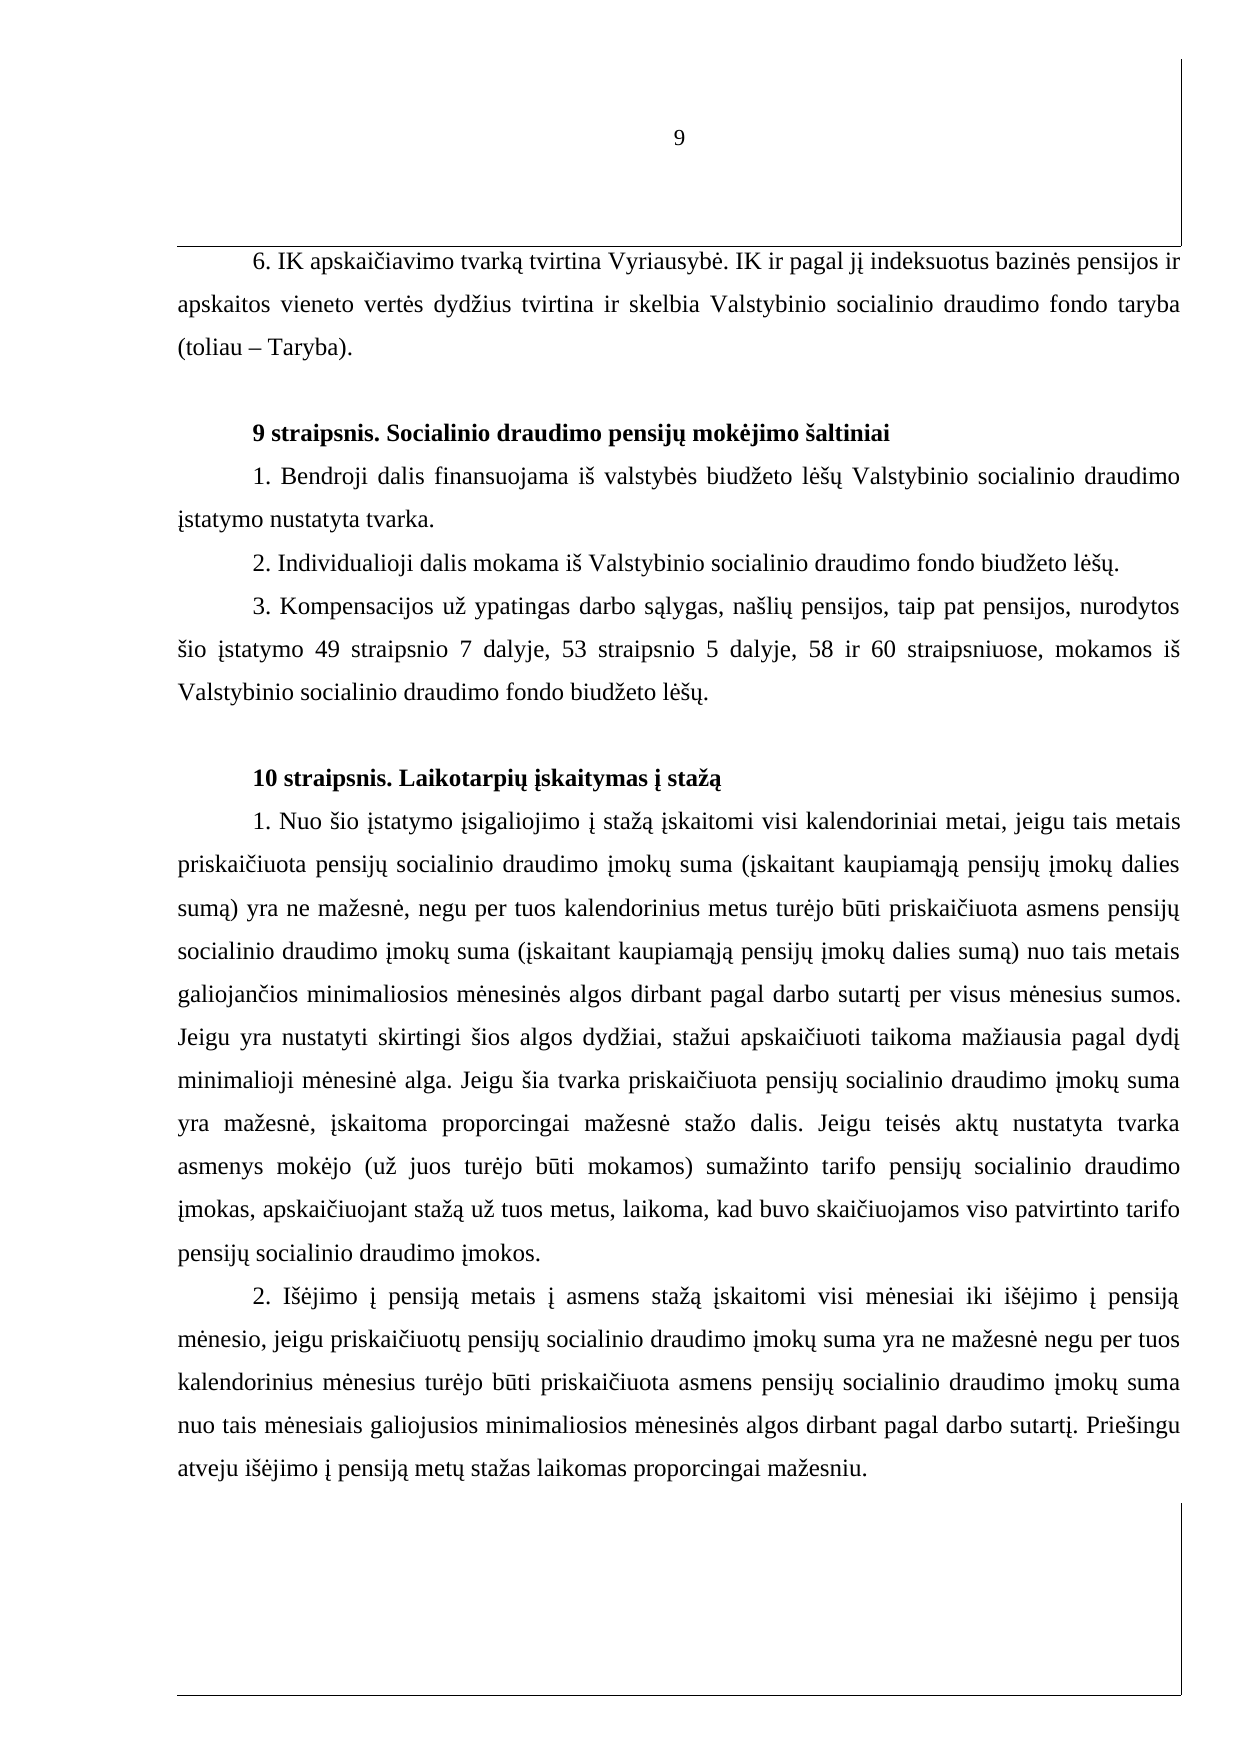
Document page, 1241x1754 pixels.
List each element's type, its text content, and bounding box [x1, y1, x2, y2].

text 1. Nuo šio įstatymo įsigaliojimo į stažą įskaitomi visi kalendoriniai metai, jeigu tais metais priskaičiuota pensijų socialinio draudimo įmokų suma (įskaitant kaupiamąją pensijų įmokų dalies sumą) yra ne mažesnė, negu per tuos kalendorinius metus turėjo būti priskaičiuota asmens pensijų socialinio draudimo įmokų suma (įskaitant kaupiamąją pensijų įmokų dalies sumą) nuo tais metais galiojančios minimaliosios mėnesinės algos dirbant pagal darbo sutartį per visus mėnesius sumos. Jeigu yra nustatyti skirtingi šios algos dydžiai, stažui apskaičiuoti taikoma mažiausia pagal dydį minimalioji mėnesinė alga. Jeigu šia tvarka priskaičiuota pensijų socialinio draudimo įmokų suma yra mažesnė, įskaitoma proporcingai mažesnė stažo dalis. Jeigu teisės aktų nustatyta tvarka asmenys mokėjo (už juos turėjo būti mokamos) sumažinto tarifo pensijų socialinio draudimo įmokas, apskaičiuojant stažą už tuos metus, laikoma, kad buvo skaičiuojamos viso patvirtinto tarifo pensijų socialinio draudimo įmokos. [177, 806, 1181, 1266]
text 3. Kompensacijos už ypatingas darbo sąlygas, našlių pensijos, taip pat pensijos, nurodytos šio įstatymo 49 straipsnio 7 dalyje, 53 straipsnio 5 dalyje, 58 ir 60 straipsniuose, mokamos iš Valstybinio socialinio draudimo fondo biudžeto lėšų. [177, 591, 1181, 706]
text 9 straipsnis. Socialinio draudimo pensijų mokėjimo šaltiniai [177, 418, 1181, 447]
text 10 straipsnis. Laikotarpių įskaitymas į stažą [177, 763, 1181, 792]
text 2. Išėjimo į pensiją metais į asmens stažą įskaitomi visi mėnesiai iki išėjimo į pensiją mėnesio, jeigu priskaičiuotų pensijų socialinio draudimo įmokų suma yra ne mažesnė negu per tuos kalendorinius mėnesius turėjo būti priskaičiuota asmens pensijų socialinio draudimo įmokų suma nuo tais mėnesiais galiojusios minimaliosios mėnesinės algos dirbant pagal darbo sutartį. Priešingu atveju išėjimo į pensiją metų stažas laikomas proporcingai mažesniu. [177, 1281, 1181, 1482]
text 2. Individualioji dalis mokama iš Valstybinio socialinio draudimo fondo biudžeto lėšų. [177, 548, 1181, 576]
text 6. IK apskaičiavimo tvarką tvirtina Vyriausybė. IK ir pagal jį indeksuotus bazinės pensijos ir apskaitos vieneto vertės dydžius tvirtina ir skelbia Valstybinio socialinio draudimo fondo taryba (toliau – Taryba). [177, 246, 1181, 361]
text 1. Bendroji dalis finansuojama iš valstybės biudžeto lėšų Valstybinio socialinio draudimo įstatymo nustatyta tvarka. [177, 461, 1181, 533]
